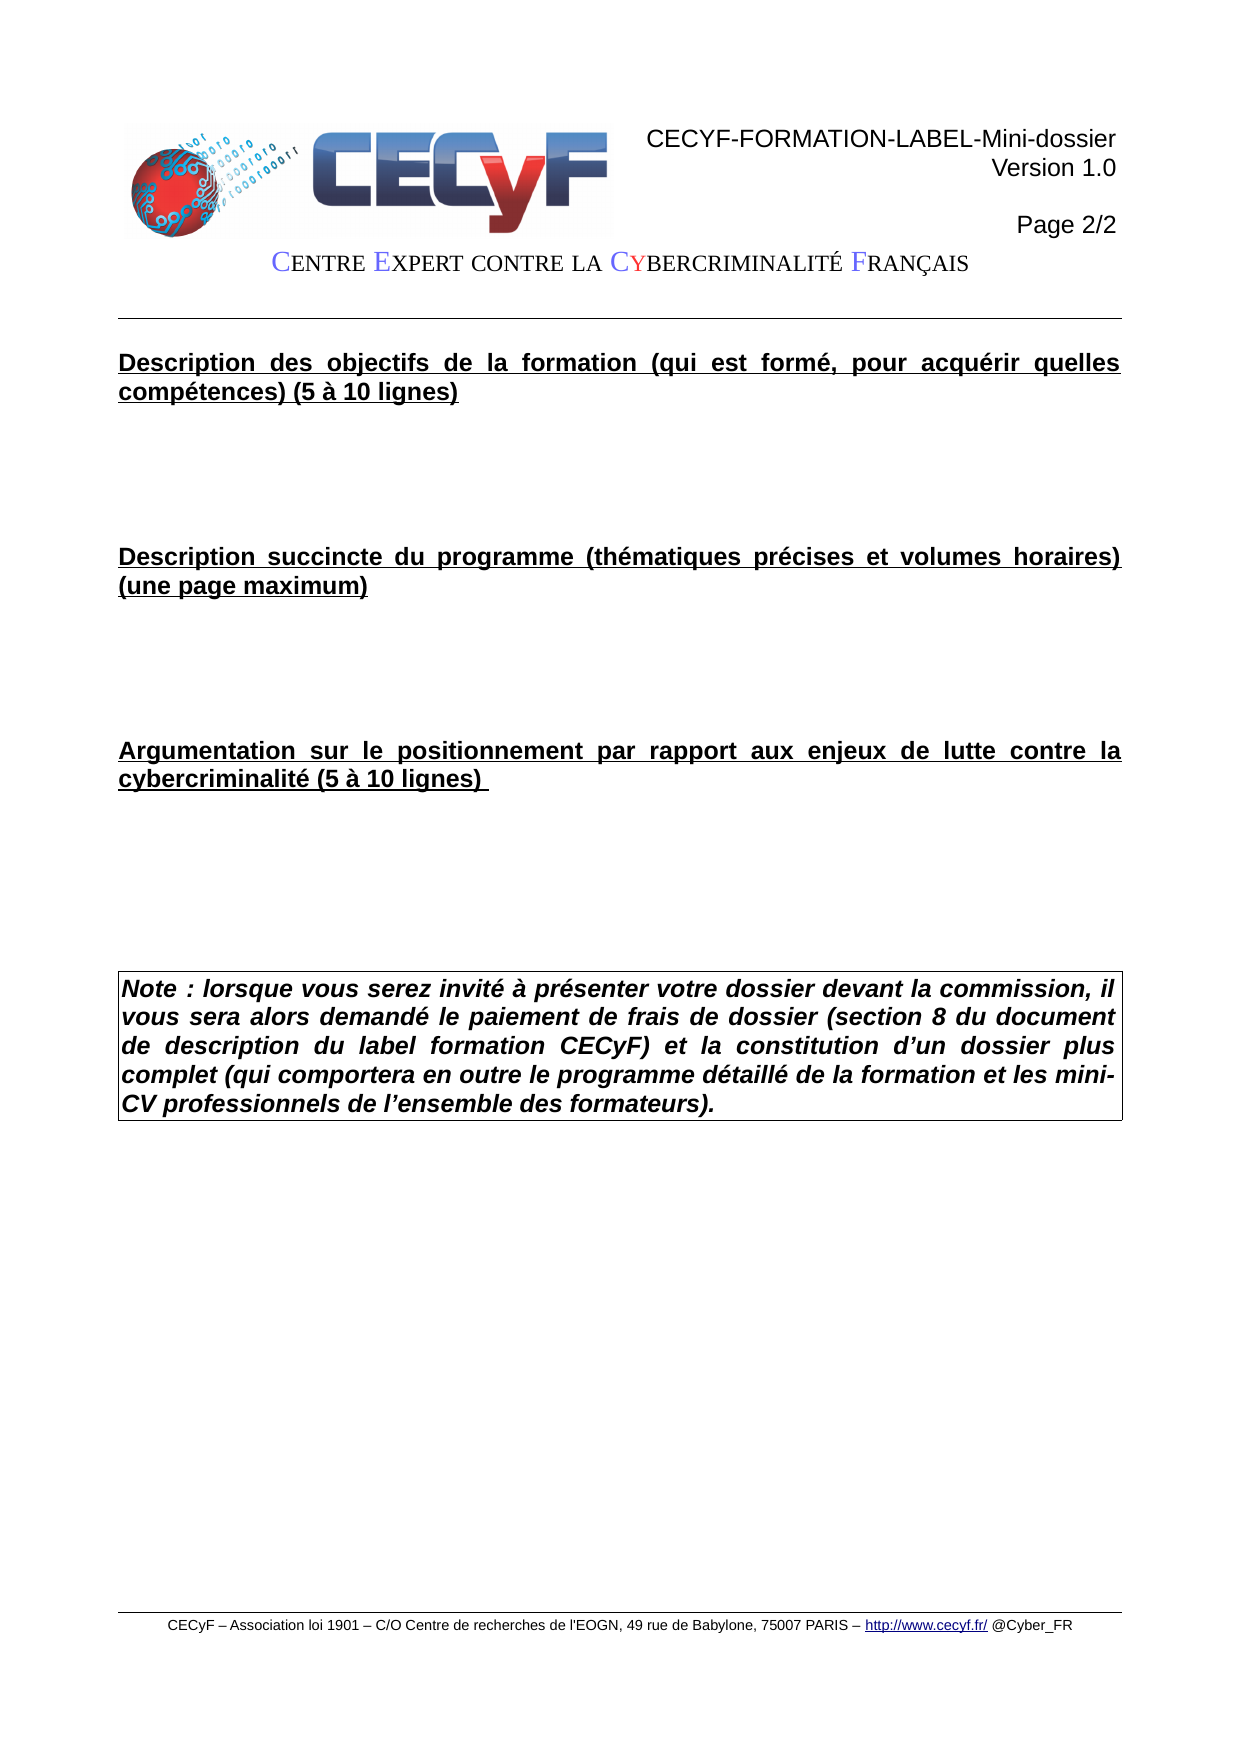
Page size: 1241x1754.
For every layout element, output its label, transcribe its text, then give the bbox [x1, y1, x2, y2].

picture [123, 123, 615, 239]
text Note : lorsque vous serez invité à présenter votre dossier devant la commission, il vous sera alors demandé le paiement de frais de dossier (section 8 du document de description du label formation CECyF) et la constitution d’un dossier plus complet (qui comportera en outre le programme détaillé de la formation et les mini-CV professionnels de l’ensemble des formateurs). [119, 972, 1122, 1120]
text Description succincte du programme (thématiques précises et volumes horaires) [118, 542, 1122, 567]
text Description des objectifs de la formation (qui est formé, pour acquérir quelles compétences) (5 à 10 lignes) [118, 348, 1122, 406]
text cybercriminalité (5 à 10 lignes) [118, 762, 1122, 793]
text Argumentation sur le positionnement par rapport aux enjeux de lutte contre la [118, 736, 1122, 761]
text (une page maximum) [118, 568, 1122, 599]
